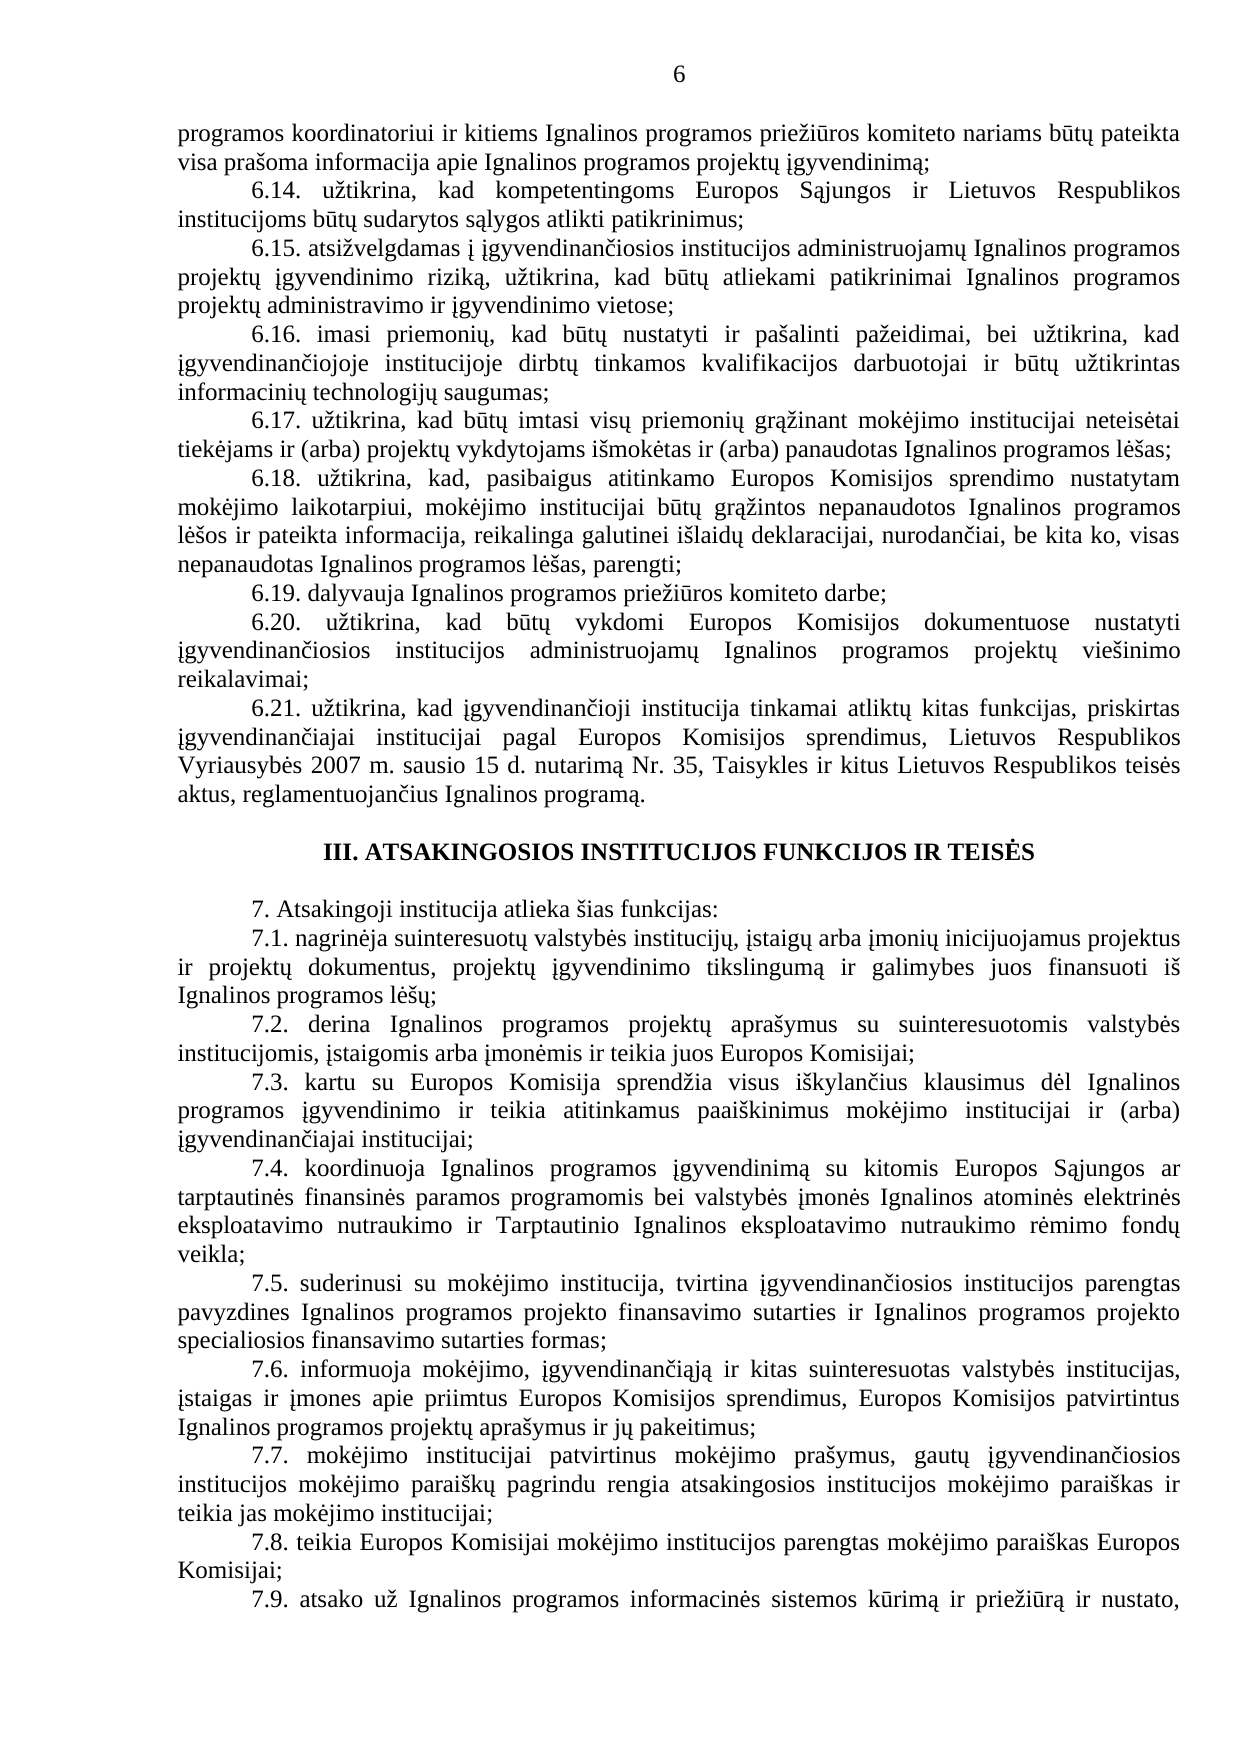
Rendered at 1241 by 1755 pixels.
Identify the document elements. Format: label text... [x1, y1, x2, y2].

text 7.6. informuoja mokėjimo, įgyvendinančiąją ir kitas suinteresuotas valstybės institucijas, įstaigas ir įmones apie priimtus Europos Komisijos sprendimus, Europos Komisijos patvirtintus Ignalinos programos projektų aprašymus ir jų pakeitimus; [177, 1354, 1181, 1441]
text III. ATSAKINGOSIOS INSTITUCIJOS FUNKCIJOS IR TEISĖS [177, 837, 1181, 866]
text 6.19. dalyvauja Ignalinos programos priežiūros komiteto darbe; [177, 578, 1181, 607]
text 6.20. užtikrina, kad būtų vykdomi Europos Komisijos dokumentuose nustatyti įgyvendinančiosios institucijos administruojamų Ignalinos programos projektų viešinimo reikalavimai; [177, 607, 1181, 693]
text 7.2. derina Ignalinos programos projektų aprašymus su suinteresuotomis valstybės institucijomis, įstaigomis arba įmonėmis ir teikia juos Europos Komisijai; [177, 1009, 1181, 1067]
text 6.15. atsižvelgdamas į įgyvendinančiosios institucijos administruojamų Ignalinos programos projektų įgyvendinimo riziką, užtikrina, kad būtų atliekami patikrinimai Ignalinos programos projektų administravimo ir įgyvendinimo vietose; [177, 233, 1181, 319]
text programos koordinatoriui ir kitiems Ignalinos programos priežiūros komiteto nariams būtų pateikta visa prašoma informacija apie Ignalinos programos projektų įgyvendinimą; [177, 118, 1181, 176]
text 6.18. užtikrina, kad, pasibaigus atitinkamo Europos Komisijos sprendimo nustatytam mokėjimo laikotarpiui, mokėjimo institucijai būtų grąžintos nepanaudotos Ignalinos programos lėšos ir pateikta informacija, reikalinga galutinei išlaidų deklaracijai, nurodančiai, be kita ko, visas nepanaudotas Ignalinos programos lėšas, parengti; [177, 463, 1181, 578]
text 7.9. atsako už Ignalinos programos informacinės sistemos kūrimą ir priežiūrą ir nustato, [177, 1584, 1181, 1613]
text 7.5. suderinusi su mokėjimo institucija, tvirtina įgyvendinančiosios institucijos parengtas pavyzdines Ignalinos programos projekto finansavimo sutarties ir Ignalinos programos projekto specialiosios finansavimo sutarties formas; [177, 1268, 1181, 1354]
text 7. Atsakingoji institucija atlieka šias funkcijas: [177, 894, 1181, 923]
text 6.21. užtikrina, kad įgyvendinančioji institucija tinkamai atliktų kitas funkcijas, priskirtas įgyvendinančiajai institucijai pagal Europos Komisijos sprendimus, Lietuvos Respublikos Vyriausybės 2007 m. sausio 15 d. nutarimą Nr. 35, Taisykles ir kitus Lietuvos Respublikos teisės aktus, reglamentuojančius Ignalinos programą. [177, 693, 1181, 808]
text 7.3. kartu su Europos Komisija sprendžia visus iškylančius klausimus dėl Ignalinos programos įgyvendinimo ir teikia atitinkamus paaiškinimus mokėjimo institucijai ir (arba) įgyvendinančiajai institucijai; [177, 1067, 1181, 1153]
text 6.14. užtikrina, kad kompetentingoms Europos Sąjungos ir Lietuvos Respublikos institucijoms būtų sudarytos sąlygos atlikti patikrinimus; [177, 176, 1181, 233]
text 7.1. nagrinėja suinteresuotų valstybės institucijų, įstaigų arba įmonių inicijuojamus projektus ir projektų dokumentus, projektų įgyvendinimo tikslingumą ir galimybes juos finansuoti iš Ignalinos programos lėšų; [177, 923, 1181, 1009]
text 7.4. koordinuoja Ignalinos programos įgyvendinimą su kitomis Europos Sąjungos ar tarptautinės finansinės paramos programomis bei valstybės įmonės Ignalinos atominės elektrinės eksploatavimo nutraukimo ir Tarptautinio Ignalinos eksploatavimo nutraukimo rėmimo fondų veikla; [177, 1153, 1181, 1268]
text 6.16. imasi priemonių, kad būtų nustatyti ir pašalinti pažeidimai, bei užtikrina, kad įgyvendinančiojoje institucijoje dirbtų tinkamos kvalifikacijos darbuotojai ir būtų užtikrintas informacinių technologijų saugumas; [177, 319, 1181, 406]
text 7.8. teikia Europos Komisijai mokėjimo institucijos parengtas mokėjimo paraiškas Europos Komisijai; [177, 1527, 1181, 1584]
text 7.7. mokėjimo institucijai patvirtinus mokėjimo prašymus, gautų įgyvendinančiosios institucijos mokėjimo paraiškų pagrindu rengia atsakingosios institucijos mokėjimo paraiškas ir teikia jas mokėjimo institucijai; [177, 1441, 1181, 1527]
text 6.17. užtikrina, kad būtų imtasi visų priemonių grąžinant mokėjimo institucijai neteisėtai tiekėjams ir (arba) projektų vykdytojams išmokėtas ir (arba) panaudotas Ignalinos programos lėšas; [177, 406, 1181, 463]
